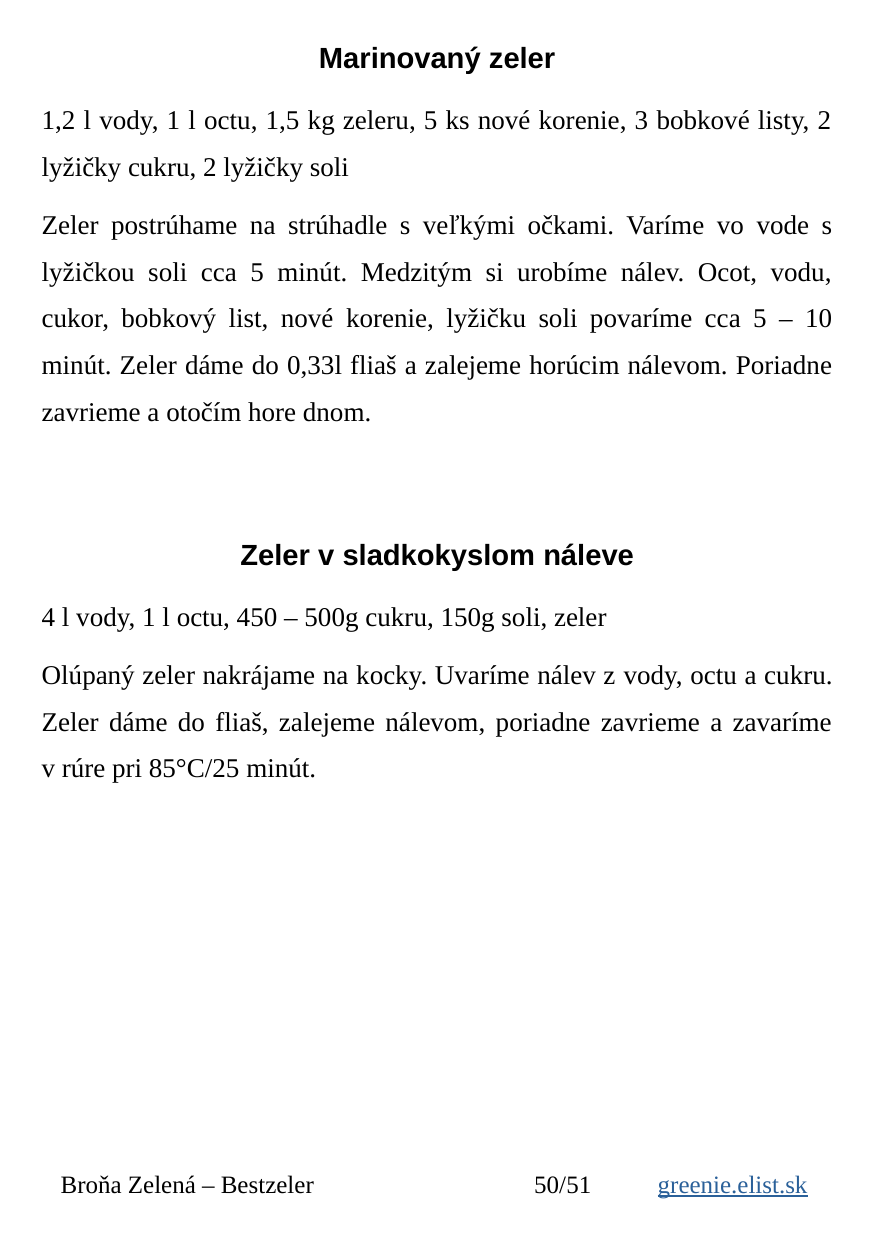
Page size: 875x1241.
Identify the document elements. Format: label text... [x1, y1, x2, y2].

text 1,2 l vody, 1 l octu, 1,5 kg zeleru, 5 ks nové korenie, 3 bobkové listy, 2 lyžičky cukru, 2 lyžičky soli [41, 104, 833, 182]
text Olúpaný zeler nakrájame na kocky. Uvaríme nálev z vody, octu a cukru. Zeler dáme do fliaš, zalejeme nálevom, poriadne zavrieme a zavaríme v rúre pri 85°C/25 minút. [41, 659, 833, 783]
subtitle Marinovaný zeler [41, 41, 833, 75]
subtitle Zeler v sladkokyslom náleve [41, 538, 833, 571]
text 4 l vody, 1 l octu, 450 – 500g cukru, 150g soli, zeler [41, 601, 833, 632]
text Zeler postrúhame na strúhadle s veľkými očkami. Varíme vo vode s lyžičkou soli cca 5 minút. Medzitým si urobíme nálev. Ocot, vodu, cukor, bobkový list, nové korenie, lyžičku soli povaríme cca 5 – 10 minút. Zeler dáme do 0,33l fliaš a zalejeme horúcim nálevom. Poriadne zavrieme a otočím hore dnom. [41, 209, 833, 427]
